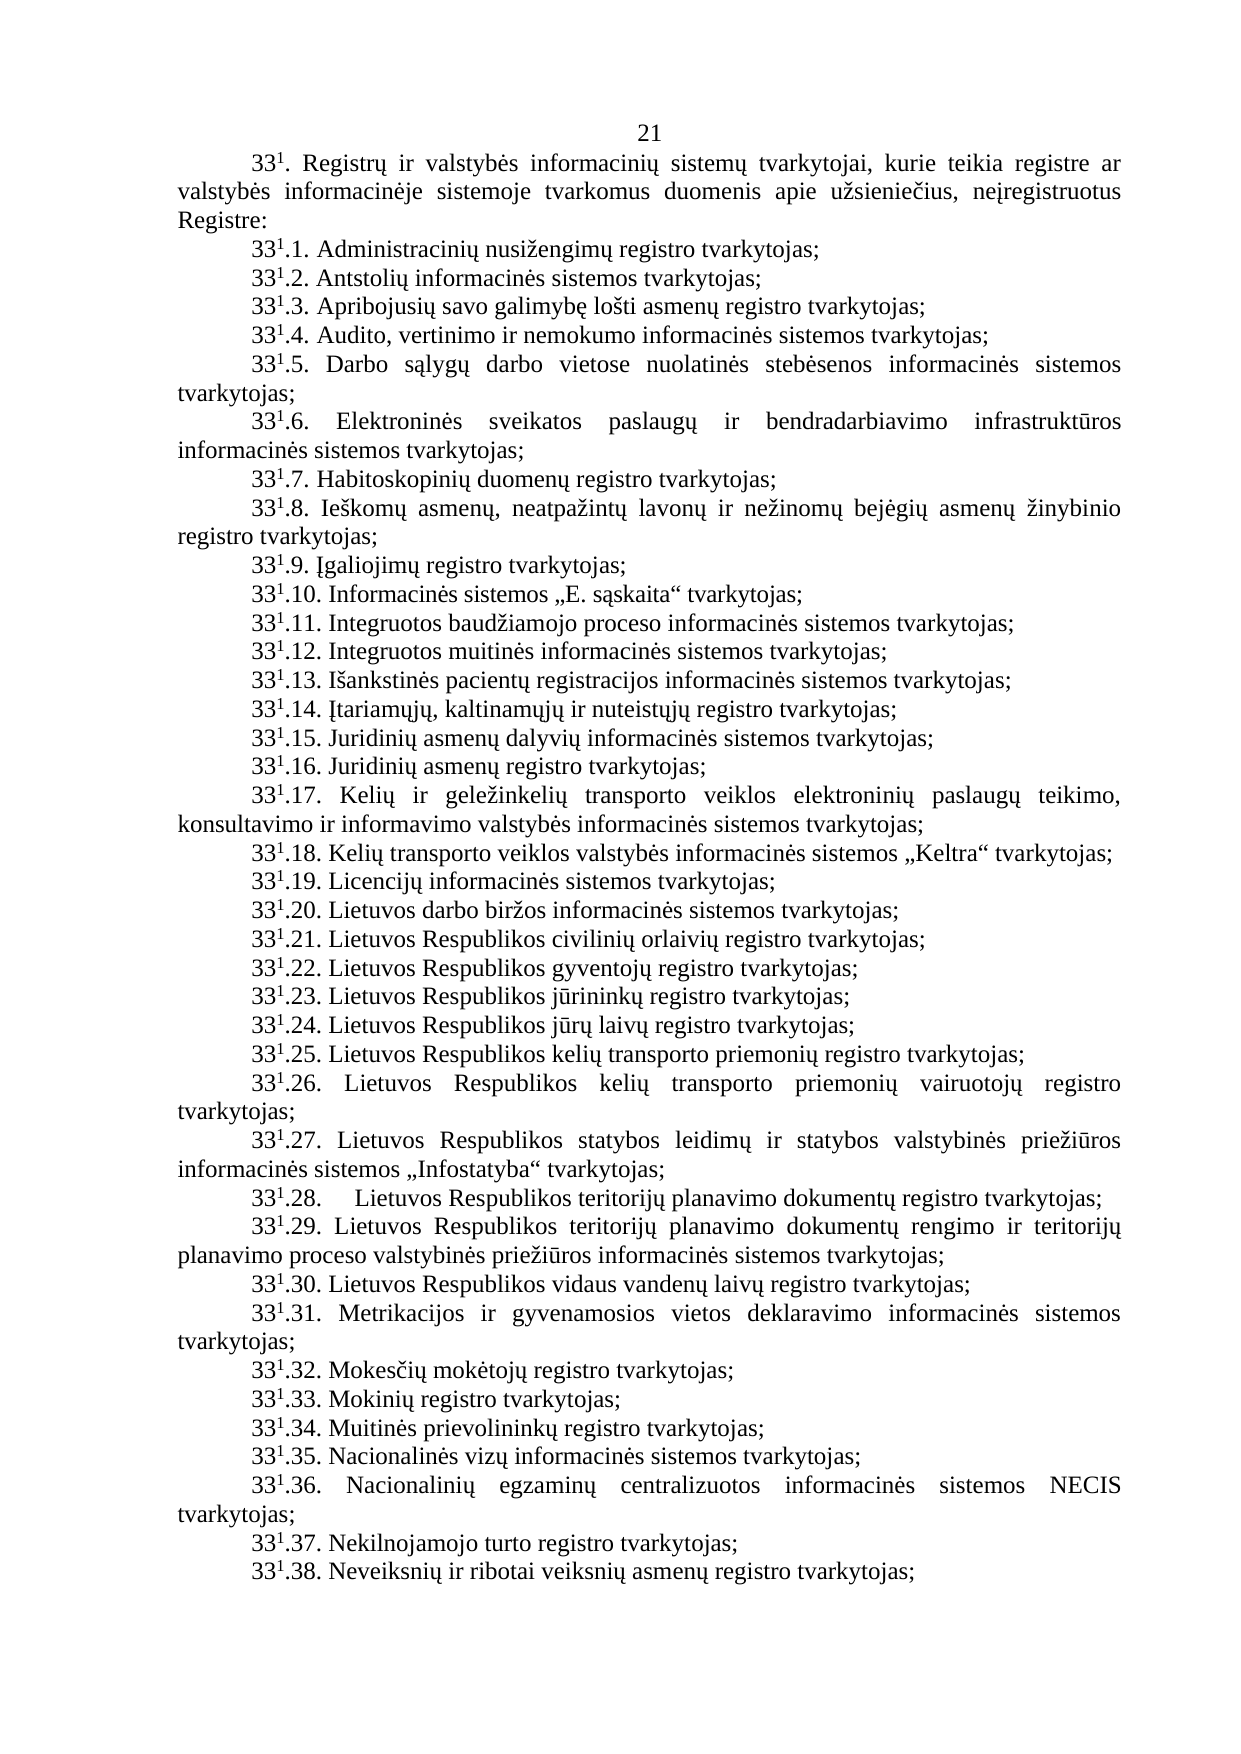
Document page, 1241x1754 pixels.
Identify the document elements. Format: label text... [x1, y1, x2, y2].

text 331.9. Įgaliojimų registro tvarkytojas; [177, 550, 1122, 579]
text 331.7. Habitoskopinių duomenų registro tvarkytojas; [177, 464, 1122, 493]
text 331.36. Nacionalinių egzaminų centralizuotos informacinės sistemos NECIS tvarkytojas; [177, 1470, 1122, 1528]
text 331.12. Integruotos muitinės informacinės sistemos tvarkytojas; [177, 636, 1122, 665]
text 331.28. Lietuvos Respublikos teritorijų planavimo dokumentų registro tvarkytojas; [177, 1183, 1122, 1211]
text 331.35. Nacionalinės vizų informacinės sistemos tvarkytojas; [177, 1441, 1122, 1470]
text 331. Registrų ir valstybės informacinių sistemų tvarkytojai, kurie teikia registre ar valstybės informacinėje sistemoje tvarkomus duomenis apie užsieniečius, neįregistruotus Registre: [177, 148, 1122, 234]
text 331.11. Integruotos baudžiamojo proceso informacinės sistemos tvarkytojas; [177, 608, 1122, 636]
text 331.37. Nekilnojamojo turto registro tvarkytojas; [177, 1528, 1122, 1556]
text 331.31. Metrikacijos ir gyvenamosios vietos deklaravimo informacinės sistemos tvarkytojas; [177, 1298, 1122, 1355]
text 331.6. Elektroninės sveikatos paslaugų ir bendradarbiavimo infrastruktūros informacinės sistemos tvarkytojas; [177, 406, 1122, 464]
text 331.8. Ieškomų asmenų, neatpažintų lavonų ir nežinomų bejėgių asmenų žinybinio registro tvarkytojas; [177, 493, 1122, 550]
text 331.23. Lietuvos Respublikos jūrininkų registro tvarkytojas; [177, 981, 1122, 1010]
text 331.3. Apribojusių savo galimybę lošti asmenų registro tvarkytojas; [177, 291, 1122, 320]
text 331.10. Informacinės sistemos „E. sąskaita“ tvarkytojas; [177, 579, 1122, 608]
text 331.17. Kelių ir geležinkelių transporto veiklos elektroninių paslaugų teikimo, konsultavimo ir informavimo valstybės informacinės sistemos tvarkytojas; [177, 780, 1122, 838]
text 331.13. Išankstinės pacientų registracijos informacinės sistemos tvarkytojas; [177, 665, 1122, 694]
text 331.24. Lietuvos Respublikos jūrų laivų registro tvarkytojas; [177, 1010, 1122, 1039]
text 331.34. Muitinės prievolininkų registro tvarkytojas; [177, 1413, 1122, 1441]
text 331.22. Lietuvos Respublikos gyventojų registro tvarkytojas; [177, 953, 1122, 981]
text 331.27. Lietuvos Respublikos statybos leidimų ir statybos valstybinės priežiūros informacinės sistemos „Infostatyba“ tvarkytojas; [177, 1125, 1122, 1183]
text 331.20. Lietuvos darbo biržos informacinės sistemos tvarkytojas; [177, 895, 1122, 924]
text 331.38. Neveiksnių ir ribotai veiksnių asmenų registro tvarkytojas; [177, 1556, 1122, 1585]
text 331.15. Juridinių asmenų dalyvių informacinės sistemos tvarkytojas; [177, 723, 1122, 751]
text 331.33. Mokinių registro tvarkytojas; [177, 1384, 1122, 1413]
text 331.18. Kelių transporto veiklos valstybės informacinės sistemos „Keltra“ tvarkytojas; [177, 838, 1122, 866]
text 331.29. Lietuvos Respublikos teritorijų planavimo dokumentų rengimo ir teritorijų planavimo proceso valstybinės priežiūros informacinės sistemos tvarkytojas; [177, 1211, 1122, 1269]
text 331.30. Lietuvos Respublikos vidaus vandenų laivų registro tvarkytojas; [177, 1269, 1122, 1298]
text 331.25. Lietuvos Respublikos kelių transporto priemonių registro tvarkytojas; [177, 1039, 1122, 1068]
text 331.14. Įtariamųjų, kaltinamųjų ir nuteistųjų registro tvarkytojas; [177, 694, 1122, 723]
text 331.32. Mokesčių mokėtojų registro tvarkytojas; [177, 1355, 1122, 1384]
text 331.2. Antstolių informacinės sistemos tvarkytojas; [177, 263, 1122, 291]
text 331.26. Lietuvos Respublikos kelių transporto priemonių vairuotojų registro tvarkytojas; [177, 1068, 1122, 1125]
text 331.21. Lietuvos Respublikos civilinių orlaivių registro tvarkytojas; [177, 924, 1122, 953]
text 331.19. Licencijų informacinės sistemos tvarkytojas; [177, 866, 1122, 895]
text 331.16. Juridinių asmenų registro tvarkytojas; [177, 751, 1122, 780]
text 331.1. Administracinių nusižengimų registro tvarkytojas; [177, 234, 1122, 263]
text 331.4. Audito, vertinimo ir nemokumo informacinės sistemos tvarkytojas; [177, 320, 1122, 349]
text 331.5. Darbo sąlygų darbo vietose nuolatinės stebėsenos informacinės sistemos tvarkytojas; [177, 349, 1122, 406]
